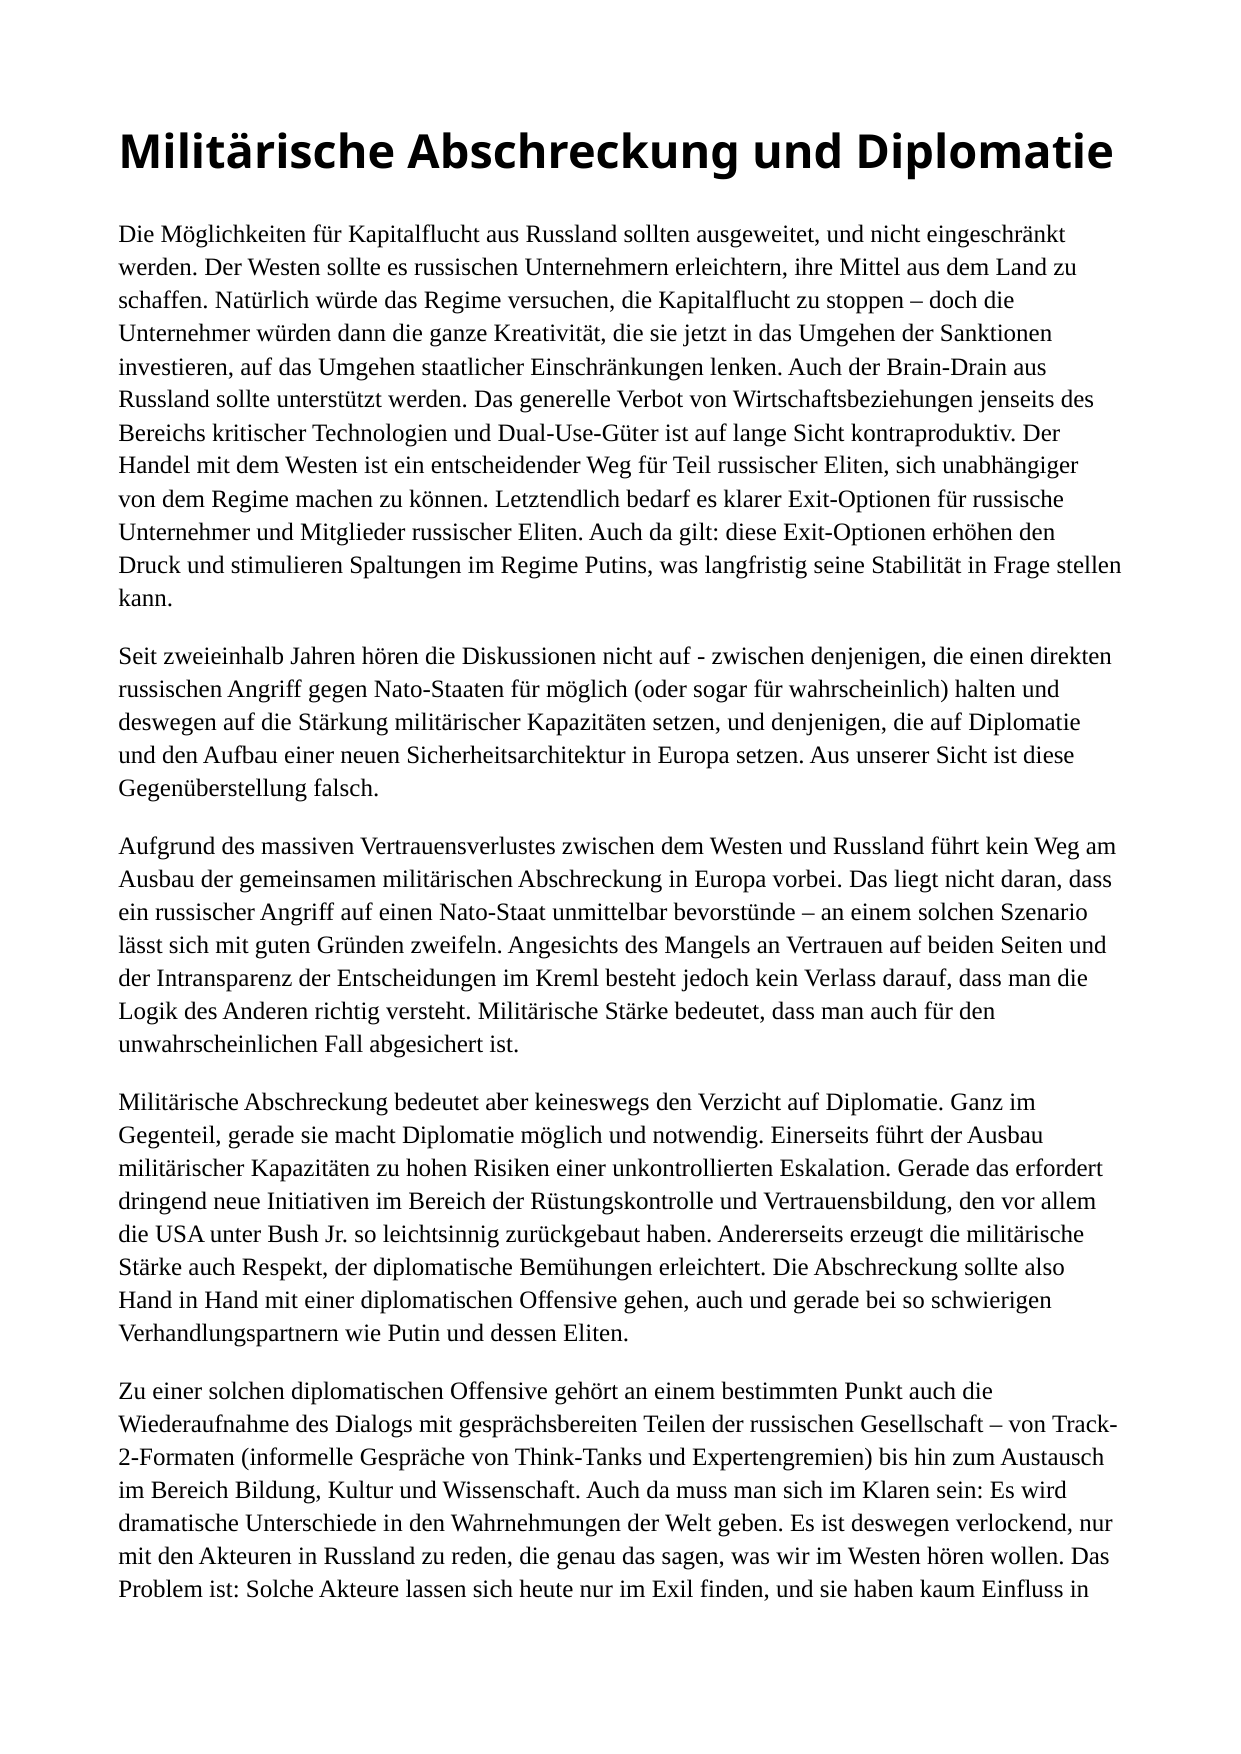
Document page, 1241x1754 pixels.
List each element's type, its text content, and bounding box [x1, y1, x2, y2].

text Aufgrund des massiven Vertrauensverlustes zwischen dem Westen und Russland führt kein Weg am Ausbau der gemeinsamen militärischen Abschreckung in Europa vorbei. Das liegt nicht daran, dass ein russischer Angriff auf einen Nato-Staat unmittelbar bevorstünde – an einem solchen Szenario lässt sich mit guten Gründen zweifeln. Angesichts des Mangels an Vertrauen auf beiden Seiten und der Intransparenz der Entscheidungen im Kreml besteht jedoch kein Verlass darauf, dass man die Logik des Anderen richtig versteht. Militärische Stärke bedeutet, dass man auch für den unwahrscheinlichen Fall abgesichert ist. [118, 831, 1122, 1058]
text Die Möglichkeiten für Kapitalflucht aus Russland sollten ausgeweitet, und nicht eingeschränkt werden. Der Westen sollte es russischen Unternehmern erleichtern, ihre Mittel aus dem Land zu schaffen. Natürlich würde das Regime versuchen, die Kapitalflucht zu stoppen – doch die Unternehmer würden dann die ganze Kreativität, die sie jetzt in das Umgehen der Sanktionen investieren, auf das Umgehen staatlicher Einschränkungen lenken. Auch der Brain-Drain aus Russland sollte unterstützt werden. Das generelle Verbot von Wirtschaftsbeziehungen jenseits des Bereichs kritischer Technologien und Dual-Use-Güter ist auf lange Sicht kontraproduktiv. Der Handel mit dem Westen ist ein entscheidender Weg für Teil russischer Eliten, sich unabhängiger von dem Regime machen zu können. Letztendlich bedarf es klarer Exit-Optionen für russische Unternehmer und Mitglieder russischer Eliten. Auch da gilt: diese Exit-Optionen erhöhen den Druck und stimulieren Spaltungen im Regime Putins, was langfristig seine Stabilität in Frage stellen kann. [118, 219, 1122, 611]
text Seit zweieinhalb Jahren hören die Diskussionen nicht auf - zwischen denjenigen, die einen direkten russischen Angriff gegen Nato-Staaten für möglich (oder sogar für wahrscheinlich) halten und deswegen auf die Stärkung militärischer Kapazitäten setzen, und denjenigen, die auf Diplomatie und den Aufbau einer neuen Sicherheitsarchitektur in Europa setzen. Aus unserer Sicht ist diese Gegenüberstellung falsch. [118, 641, 1122, 802]
text Zu einer solchen diplomatischen Offensive gehört an einem bestimmten Punkt auch die Wiederaufnahme des Dialogs mit gesprächsbereiten Teilen der russischen Gesellschaft – von Track-2-Formaten (informelle Gespräche von Think-Tanks und Expertengremien) bis hin zum Austausch im Bereich Bildung, Kultur und Wissenschaft. Auch da muss man sich im Klaren sein: Es wird dramatische Unterschiede in den Wahrnehmungen der Welt geben. Es ist deswegen verlockend, nur mit den Akteuren in Russland zu reden, die genau das sagen, was wir im Westen hören wollen. Das Problem ist: Solche Akteure lassen sich heute nur im Exil finden, und sie haben kaum Einfluss in [118, 1376, 1122, 1603]
subtitle Militärische Abschreckung und Diplomatie [118, 118, 1122, 182]
text Militärische Abschreckung bedeutet aber keineswegs den Verzicht auf Diplomatie. Ganz im Gegenteil, gerade sie macht Diplomatie möglich und notwendig. Einerseits führt der Ausbau militärischer Kapazitäten zu hohen Risiken einer unkontrollierten Eskalation. Gerade das erfordert dringend neue Initiativen im Bereich der Rüstungskontrolle und Vertrauensbildung, den vor allem die USA unter Bush Jr. so leichtsinnig zurückgebaut haben. Andererseits erzeugt die militärische Stärke auch Respekt, der diplomatische Bemühungen erleichtert. Die Abschreckung sollte also Hand in Hand mit einer diplomatischen Offensive gehen, auch und gerade bei so schwierigen Verhandlungspartnern wie Putin und dessen Eliten. [118, 1087, 1122, 1347]
